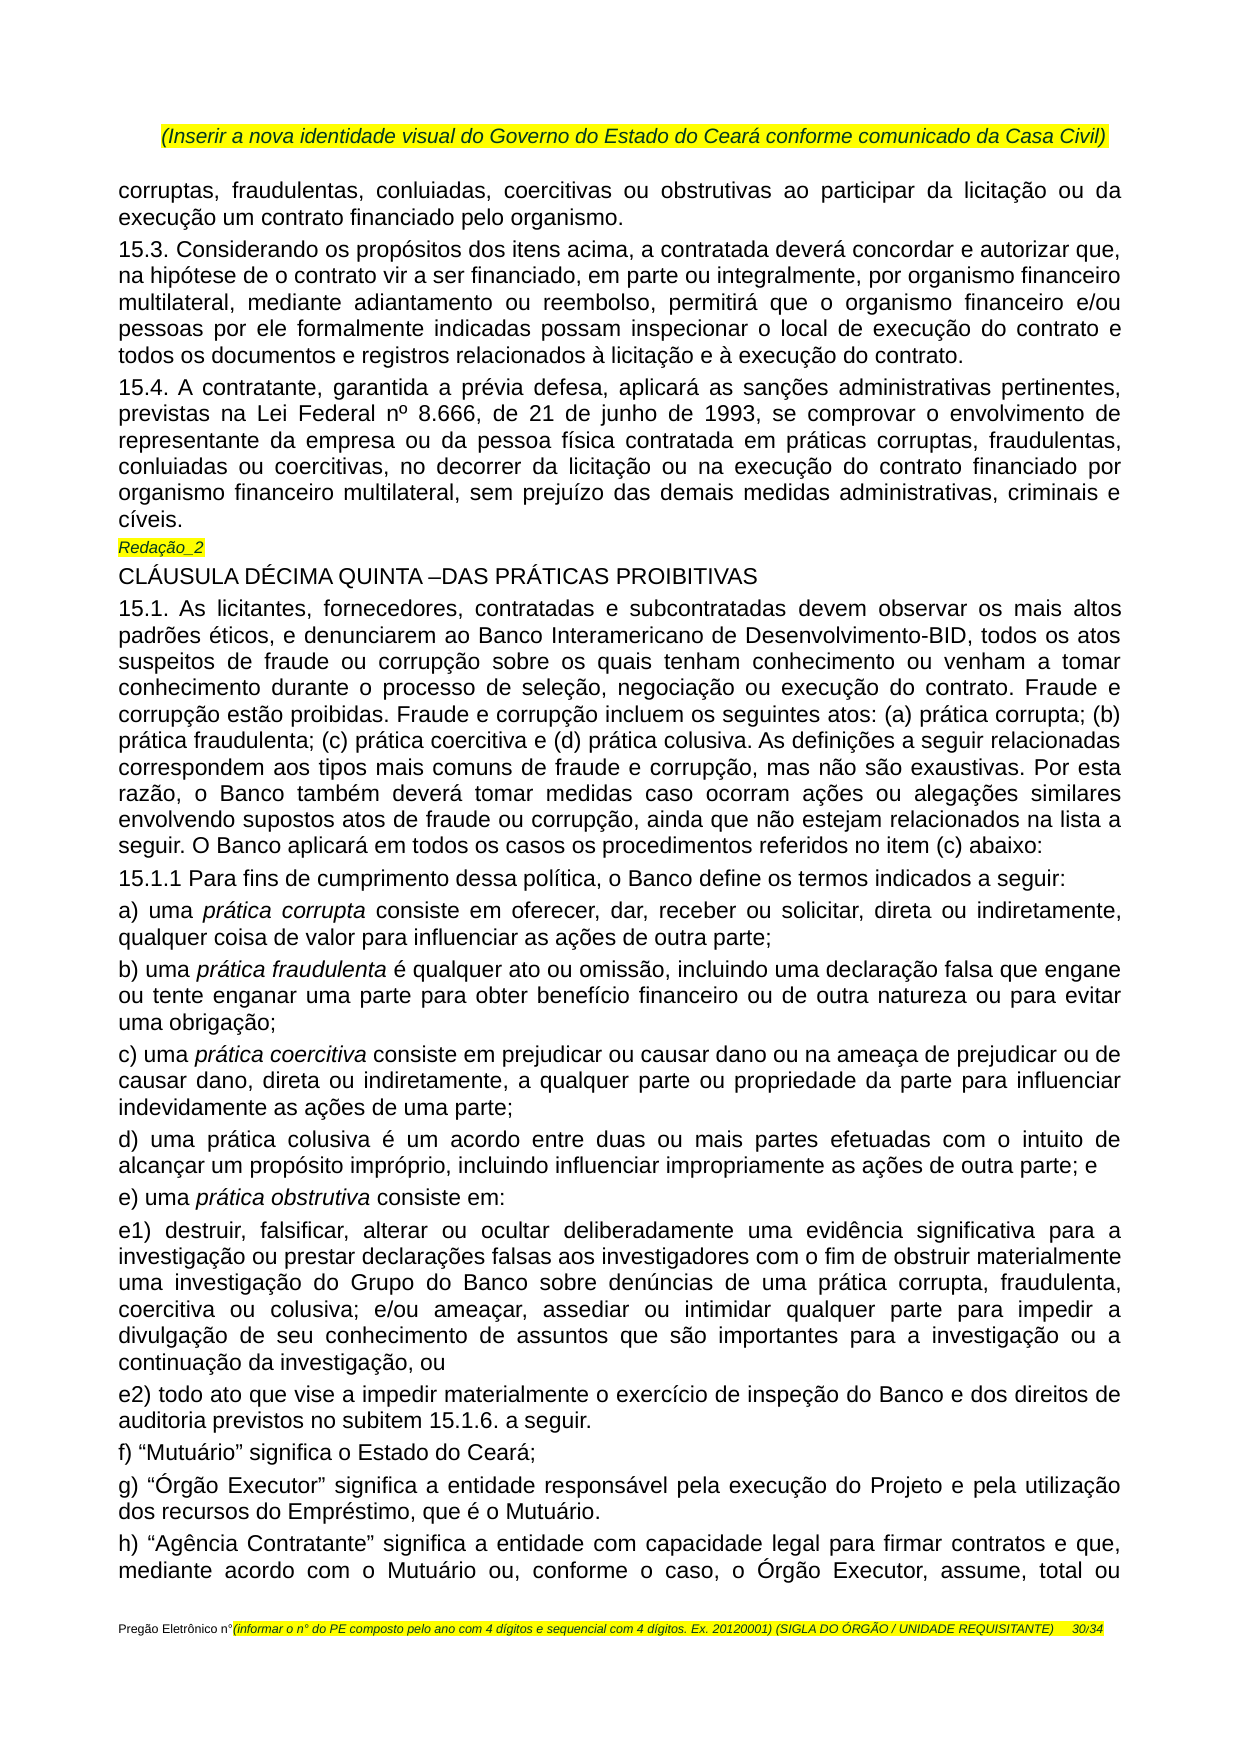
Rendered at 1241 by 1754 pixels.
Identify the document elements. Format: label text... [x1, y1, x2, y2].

text e2) todo ato que vise a impedir materialmente o exercício de inspeção do Banco e dos direitos de auditoria previstos no subitem 15.1.6. a seguir. [118, 1381, 1122, 1433]
text g) “Órgão Executor” significa a entidade responsável pela execução do Projeto e pela utilização dos recursos do Empréstimo, que é o Mutuário. [118, 1472, 1122, 1524]
text e1) destruir, falsificar, alterar ou ocultar deliberadamente uma evidência significativa para a investigação ou prestar declarações falsas aos investigadores com o fim de obstruir materialmente uma investigação do Grupo do Banco sobre denúncias de uma prática corrupta, fraudulenta, coercitiva ou colusiva; e/ou ameaçar, assediar ou intimidar qualquer parte para impedir a divulgação de seu conhecimento de assuntos que são importantes para a investigação ou a continuação da investigação, ou [118, 1217, 1122, 1375]
text 15.3. Considerando os propósitos dos itens acima, a contratada deverá concordar e autorizar que, na hipótese de o contrato vir a ser financiado, em parte ou integralmente, por organismo financeiro multilateral, mediante adiantamento ou reembolso, permitirá que o organismo financeiro e/ou pessoas por ele formalmente indicadas possam inspecionar o local de execução do contrato e todos os documentos e registros relacionados à licitação e à execução do contrato. [118, 236, 1122, 368]
text 15.1. As licitantes, fornecedores, contratadas e subcontratadas devem observar os mais altos padrões éticos, e denunciarem ao Banco Interamericano de Desenvolvimento-BID, todos os atos suspeitos de fraude ou corrupção sobre os quais tenham conhecimento ou venham a tomar conhecimento durante o processo de seleção, negociação ou execução do contrato. Fraude e corrupção estão proibidas. Fraude e corrupção incluem os seguintes atos: (a) prática corrupta; (b) prática fraudulenta; (c) prática coercitiva e (d) prática colusiva. As definições a seguir relacionadas correspondem aos tipos mais comuns de fraude e corrupção, mas não são exaustivas. Por esta razão, o Banco também deverá tomar medidas caso ocorram ações ou alegações similares envolvendo supostos atos de fraude ou corrupção, ainda que não estejam relacionados na lista a seguir. O Banco aplicará em todos os casos os procedimentos referidos no item (c) abaixo: [118, 595, 1122, 859]
text 15.1.1 Para fins de cumprimento dessa política, o Banco define os termos indicados a seguir: [118, 865, 1122, 891]
text corruptas, fraudulentas, conluiadas, coercitivas ou obstrutivas ao participar da licitação ou da execução um contrato financiado pelo organismo. [118, 177, 1122, 230]
text f) “Mutuário” significa o Estado do Ceará; [118, 1439, 1122, 1466]
text h) “Agência Contratante” significa a entidade com capacidade legal para firmar contratos e que, mediante acordo com o Mutuário ou, conforme o caso, o Órgão Executor, assume, total ou [118, 1530, 1122, 1583]
text a) uma prática corrupta consiste em oferecer, dar, receber ou solicitar, direta ou indiretamente, qualquer coisa de valor para influenciar as ações de outra parte; [118, 897, 1122, 950]
text b) uma prática fraudulenta é qualquer ato ou omissão, incluindo uma declaração falsa que engane ou tente enganar uma parte para obter benefício financeiro ou de outra natureza ou para evitar uma obrigação; [118, 956, 1122, 1035]
text c) uma prática coercitiva consiste em prejudicar ou causar dano ou na ameaça de prejudicar ou de causar dano, direta ou indiretamente, a qualquer parte ou propriedade da parte para influenciar indevidamente as ações de uma parte; [118, 1041, 1122, 1120]
text CLÁUSULA DÉCIMA QUINTA –DAS PRÁTICAS PROIBITIVAS [118, 563, 1122, 589]
text e) uma prática obstrutiva consiste em: [118, 1184, 1122, 1211]
text d) uma prática colusiva é um acordo entre duas ou mais partes efetuadas com o intuito de alcançar um propósito impróprio, incluindo influenciar impropriamente as ações de outra parte; e [118, 1126, 1122, 1178]
text 15.4. A contratante, garantida a prévia defesa, aplicará as sanções administrativas pertinentes, previstas na Lei Federal nº 8.666, de 21 de junho de 1993, se comprovar o envolvimento de representante da empresa ou da pessoa física contratada em práticas corruptas, fraudulentas, conluiadas ou coercitivas, no decorrer da licitação ou na execução do contrato financiado por organismo financeiro multilateral, sem prejuízo das demais medidas administrativas, criminais e cíveis. [118, 374, 1122, 532]
text Redação_2 [118, 538, 1124, 557]
